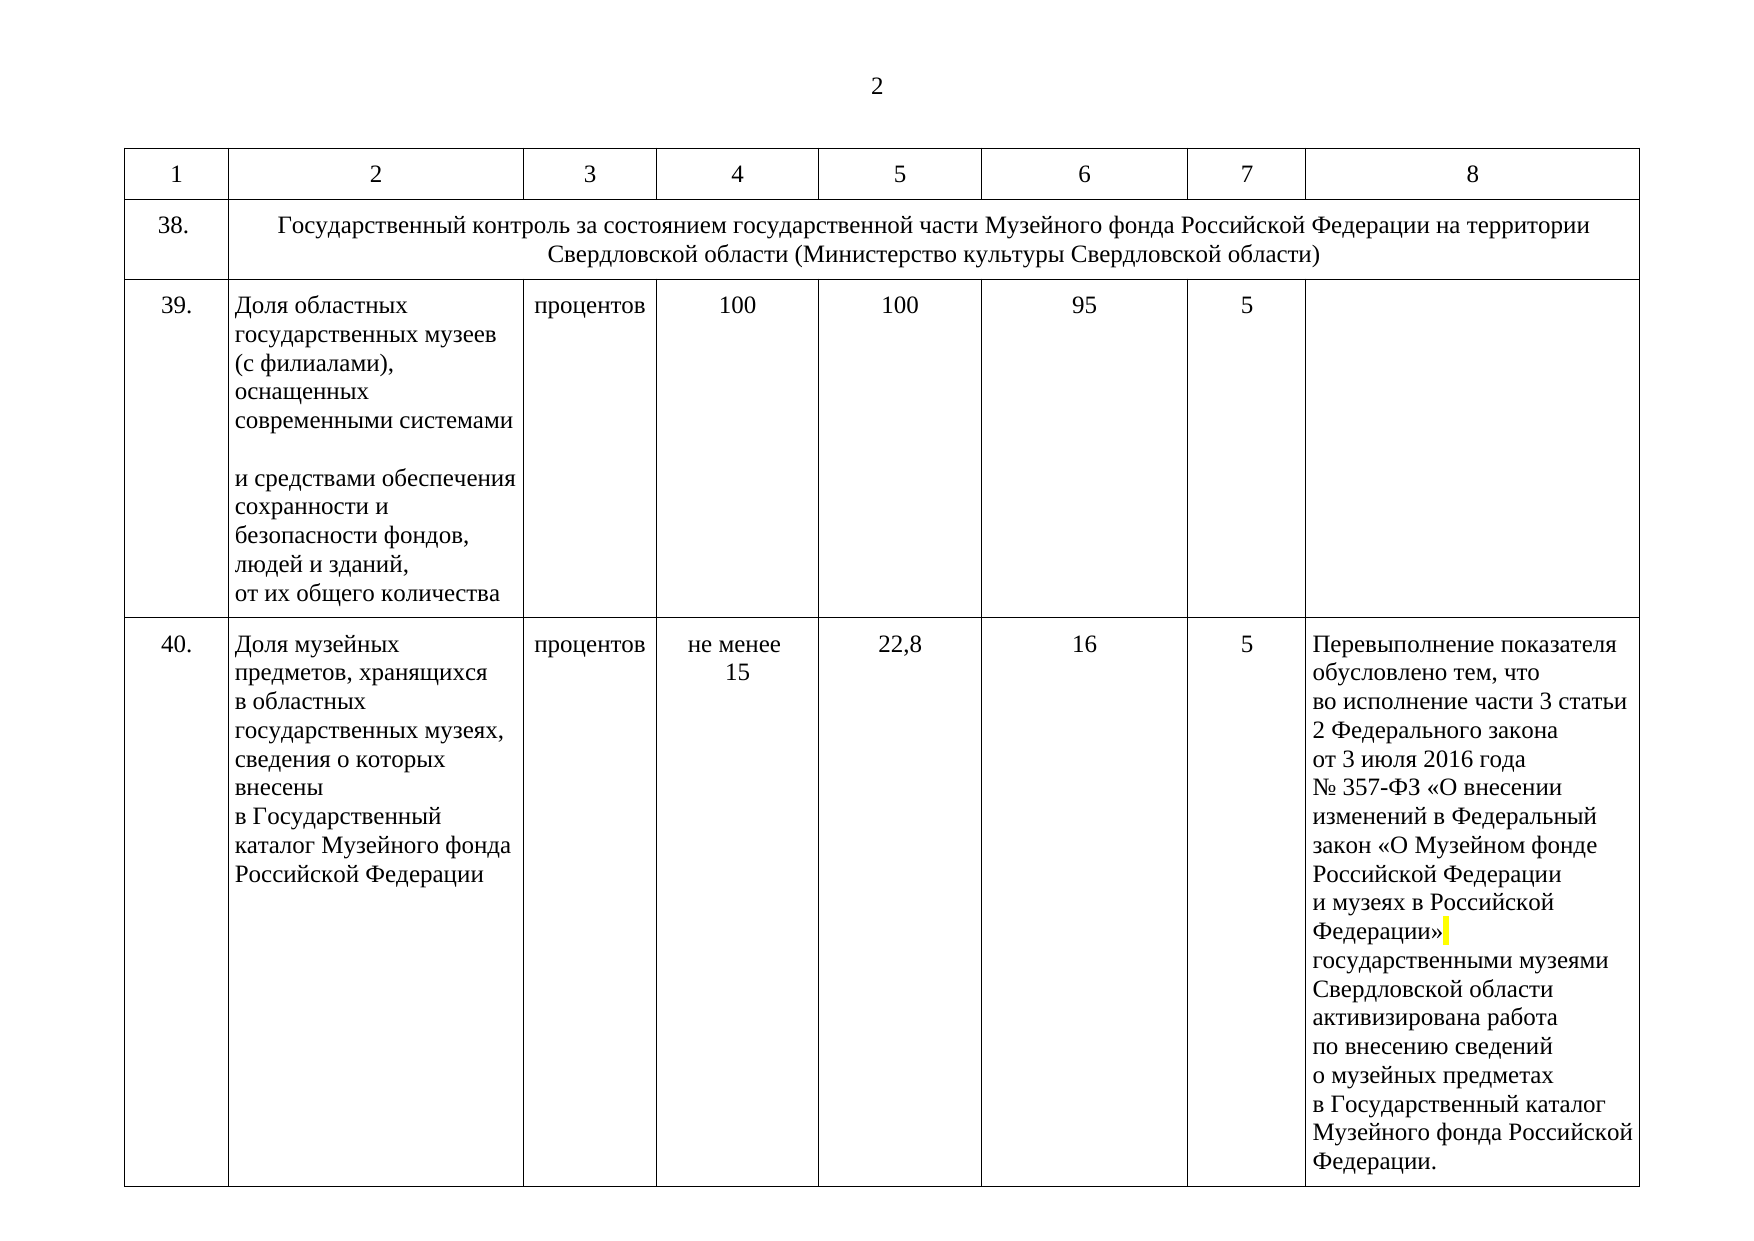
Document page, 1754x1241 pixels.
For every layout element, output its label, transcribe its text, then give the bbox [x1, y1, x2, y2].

table_cell 40. [125, 618, 228, 1186]
table_header 3 [524, 149, 656, 199]
table_header 2 [229, 149, 523, 199]
table_header 6 [982, 149, 1187, 199]
table_cell процентов [524, 618, 656, 1186]
table_cell 5 [1188, 618, 1305, 1186]
table_header 8 [1306, 149, 1639, 199]
table_cell Государственный контроль за состоянием государственной части Музейного фонда Российской Федерации на территории Свердловской области (Министерство культуры Свердловской области) [229, 200, 1639, 278]
table_cell Перевыполнение показателя обусловлено тем, что во исполнение части 3 статьи 2 Федерального закона от 3 июля 2016 года № 357-ФЗ «О внесении изменений в Федеральный закон «О Музейном фонде Российской Федерации и музеях в Российской Федерации» государственными музеями Свердловской области активизирована работа по внесению сведений о музейных предметах в Государственный каталог Музейного фонда Российской Федерации. [1306, 618, 1639, 1186]
table_header 7 [1188, 149, 1305, 199]
table_cell 100 [657, 280, 818, 617]
table_cell процентов [524, 280, 656, 617]
table_cell не менее 15 [657, 618, 818, 1186]
table_cell 38. [125, 200, 228, 278]
table_header 1 [125, 149, 228, 199]
table_cell Доля музейных предметов, хранящихся в областных государственных музеях, сведения о которых внесены в Государственный каталог Музейного фонда Российской Федерации [229, 618, 523, 1186]
table_cell Доля областных государственных музеев (с филиалами), оснащенных современными системами и средствами обеспечения сохранности и безопасности фондов, людей и зданий, от их общего количества [229, 280, 523, 617]
table_header 4 [657, 149, 818, 199]
table_cell 95 [982, 280, 1187, 617]
table_cell 39. [125, 280, 228, 617]
table_header 5 [819, 149, 981, 199]
table_cell [1306, 280, 1639, 617]
table_cell 16 [982, 618, 1187, 1186]
table_cell 5 [1188, 280, 1305, 617]
table_cell 22,8 [819, 618, 981, 1186]
table_cell 100 [819, 280, 981, 617]
